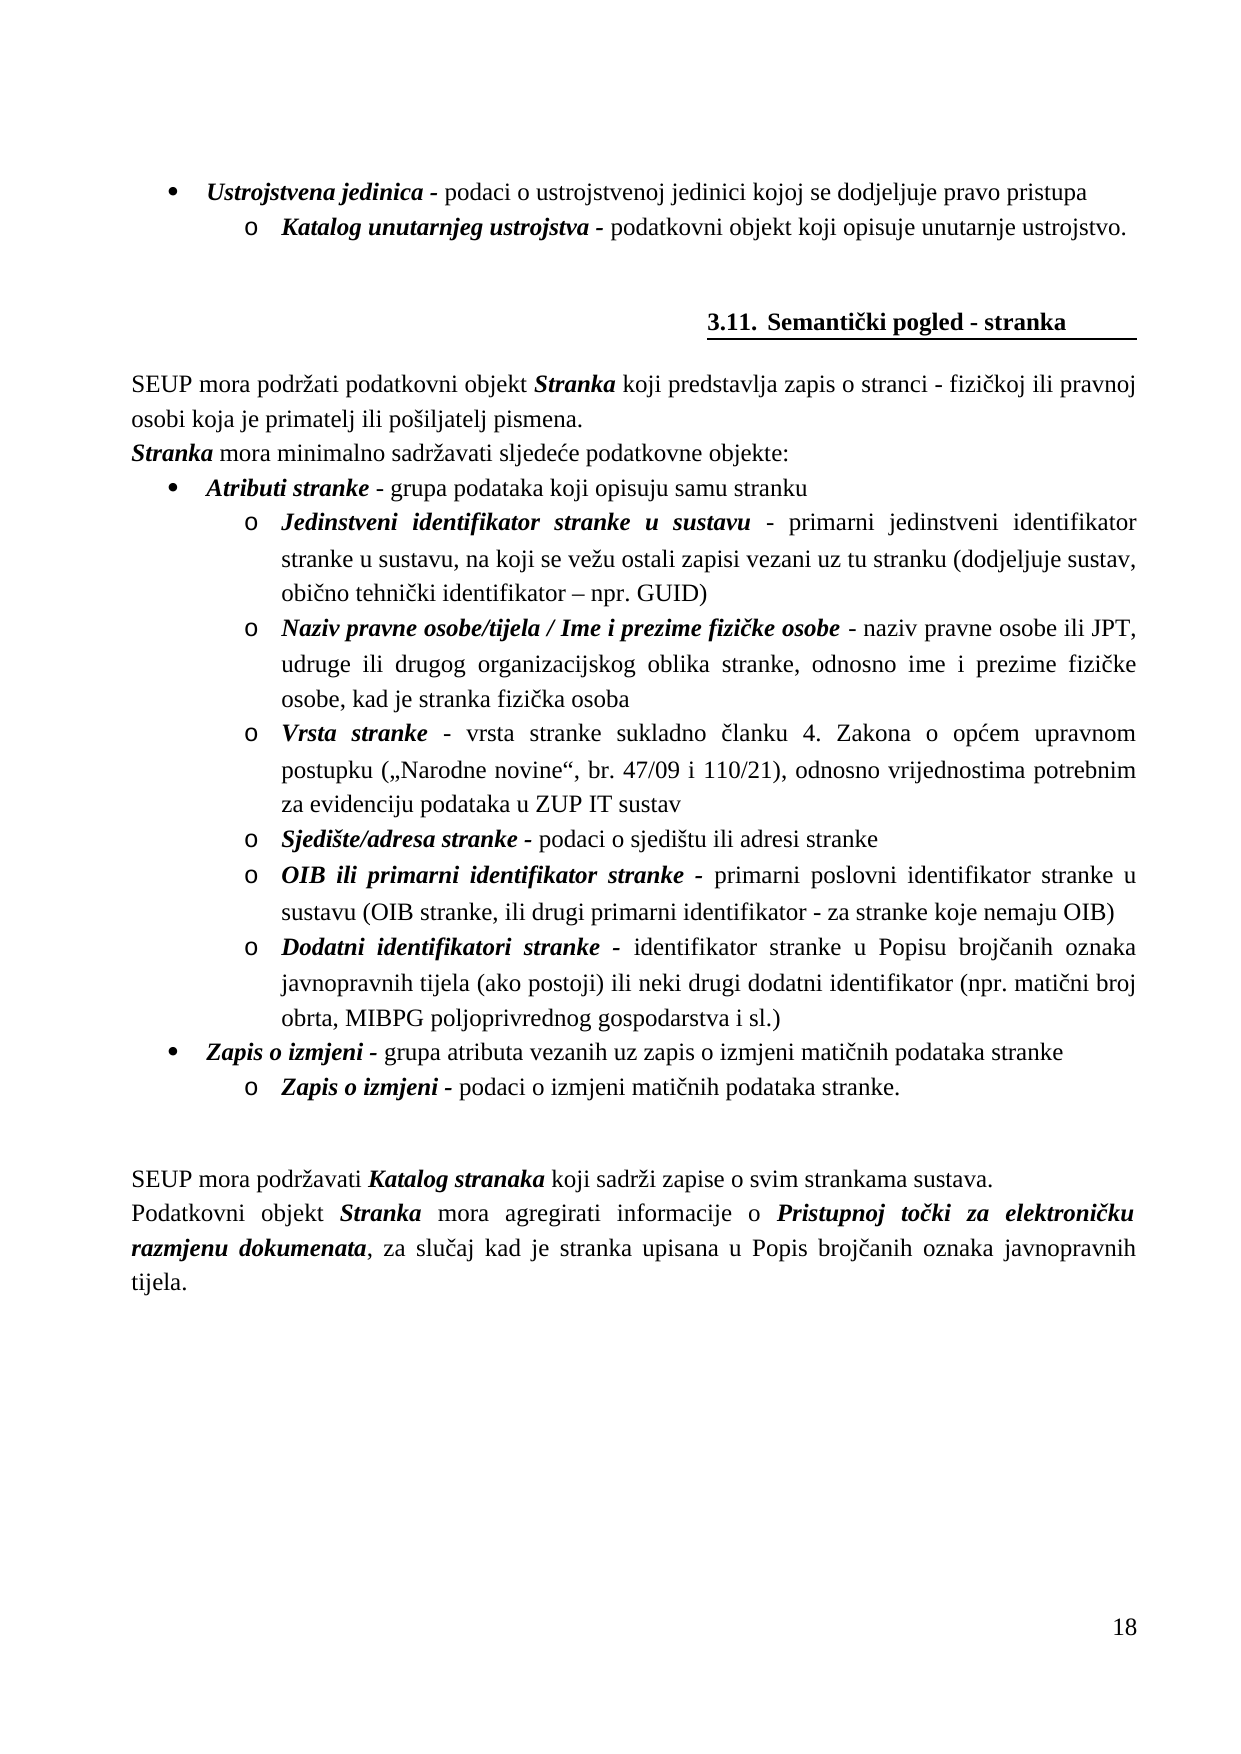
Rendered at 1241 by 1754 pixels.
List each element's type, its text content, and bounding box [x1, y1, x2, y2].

list Zapis o izmjeni - podaci o izmjeni matičnih podataka stranke. [244, 1072, 1137, 1102]
list Dodatni identifikatori stranke - identifikator stranke u Popisu brojčanih oznaka javnopravnih tijela (ako postoji) ili neki drugi dodatni identifikator (npr. matični broj obrta, MIBPG poljoprivrednog gospodarstva i sl.) [244, 932, 1137, 1031]
list Naziv pravne osobe/tijela / Ime i prezime fizičke osobe - naziv pravne osobe ili JPT, udruge ili drugog organizacijskog oblika stranke, odnosno ime i prezime fizičke osobe, kad je stranka fizička osoba [244, 613, 1137, 712]
list Zapis o izmjeni - grupa atributa vezanih uz zapis o izmjeni matičnih podataka stranke [169, 1037, 1137, 1066]
list Katalog unutarnjeg ustrojstva - podatkovni objekt koji opisuje unutarnje ustrojstvo. [244, 212, 1137, 242]
text Stranka mora minimalno sadržavati sljedeće podatkovne objekte: [131, 438, 1137, 467]
list Ustrojstvena jedinica - podaci o ustrojstvenoj jedinici kojoj se dodjeljuje pravo pristupa [169, 177, 1137, 206]
text SEUP mora podržavati Katalog stranaka koji sadrži zapise o svim strankama sustava. [131, 1164, 1137, 1193]
subtitle Semantički pogled - stranka [707, 307, 1137, 338]
list Jedinstveni identifikator stranke u sustavu - primarni jedinstveni identifikator stranke u sustavu, na koji se vežu ostali zapisi vezani uz tu stranku (dodjeljuje sustav, obično tehnički identifikator – npr. GUID) [244, 507, 1137, 607]
text SEUP mora podržati podatkovni objekt Stranka koji predstavlja zapis o stranci - fizičkoj ili pravnoj osobi koja je primatelj ili pošiljatelj pismena. [131, 369, 1137, 432]
list Sjedište/adresa stranke - podaci o sjedištu ili adresi stranke [244, 824, 1137, 854]
list OIB ili primarni identifikator stranke - primarni poslovni identifikator stranke u sustavu (OIB stranke, ili drugi primarni identifikator - za stranke koje nemaju OIB) [244, 861, 1137, 926]
text Podatkovni objekt Stranka mora agregirati informacije o Pristupnoj točki za elektroničku razmjenu dokumenata, za slučaj kad je stranka upisana u Popis brojčanih oznaka javnopravnih tijela. [131, 1198, 1137, 1296]
list Vrsta stranke - vrsta stranke sukladno članku 4. Zakona o općem upravnom postupku („Narodne novine“, br. 47/09 i 110/21), odnosno vrijednostima potrebnim za evidenciju podataka u ZUP IT sustav [244, 718, 1137, 818]
list Atributi stranke - grupa podataka koji opisuju samu stranku [169, 473, 1137, 501]
